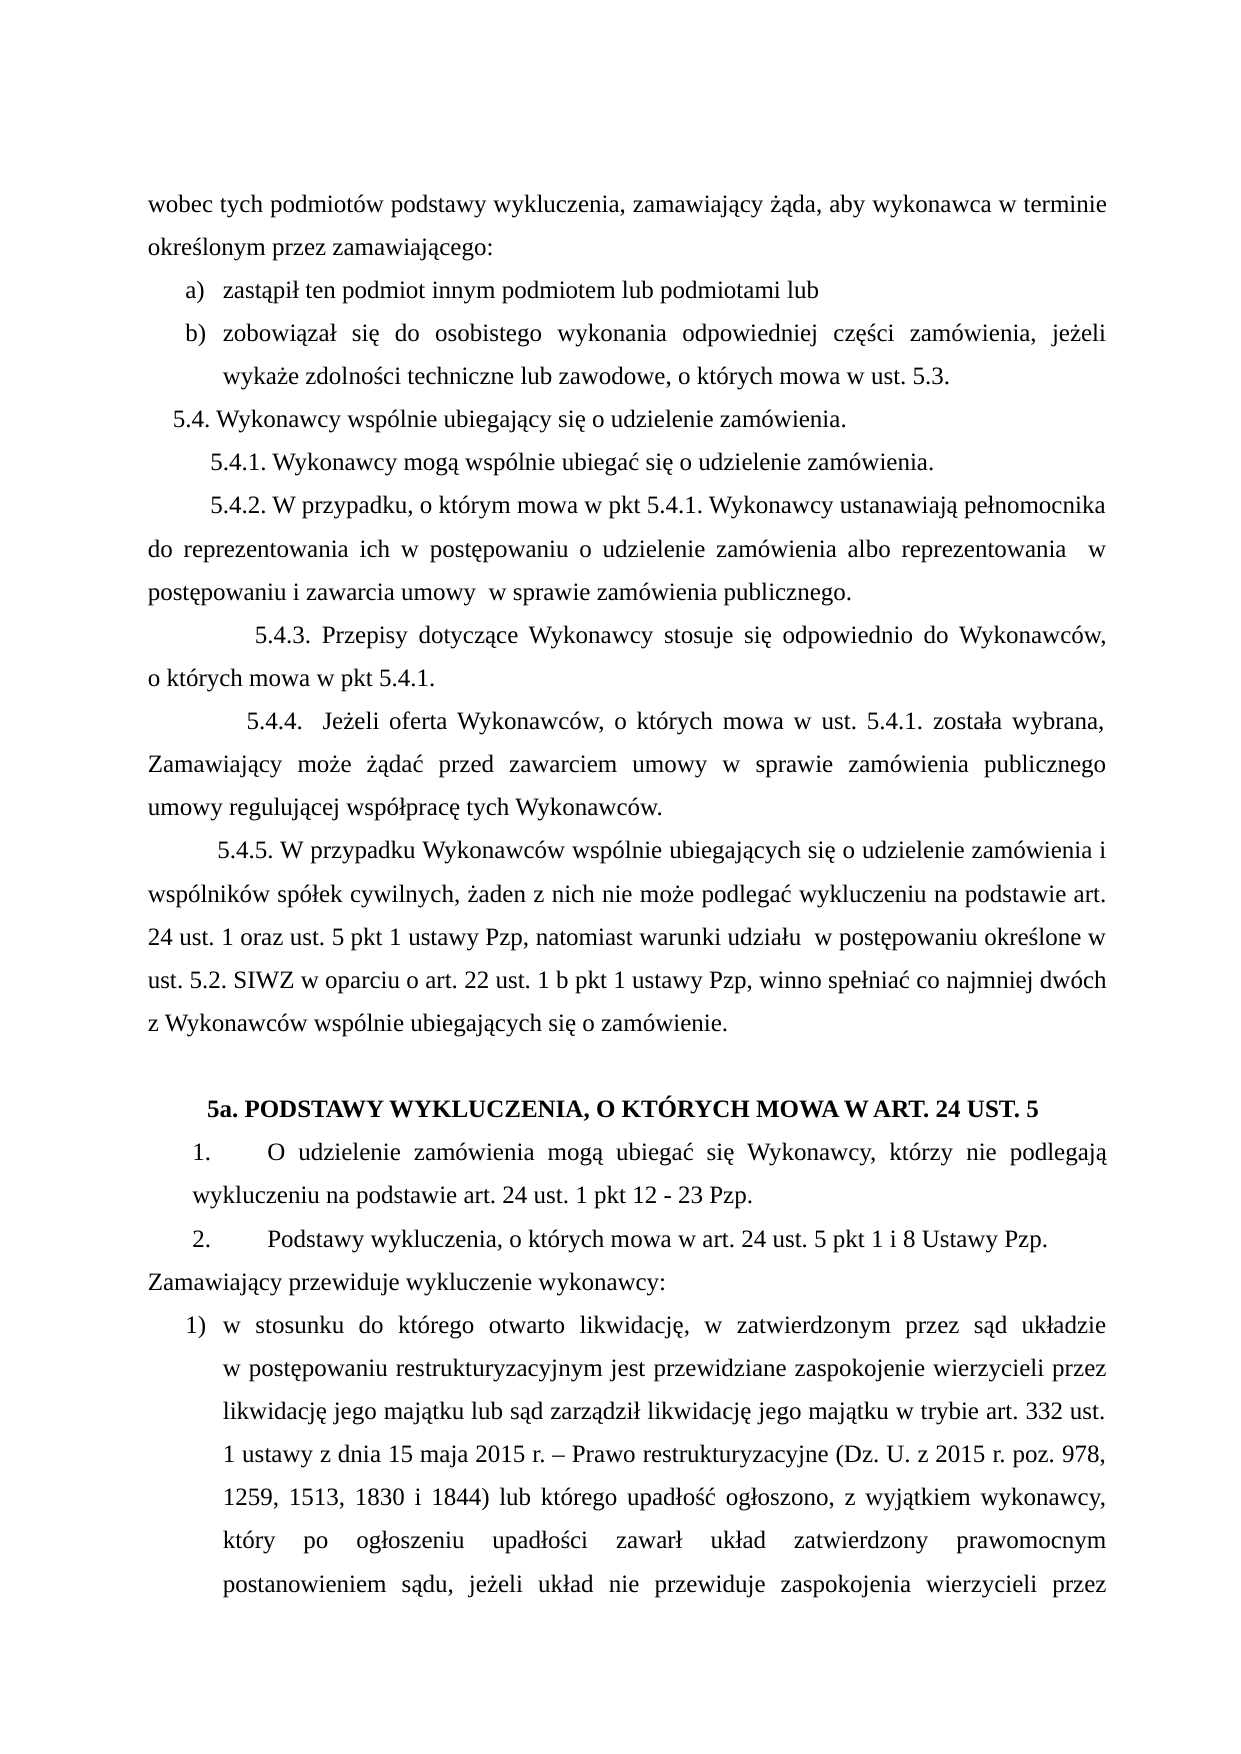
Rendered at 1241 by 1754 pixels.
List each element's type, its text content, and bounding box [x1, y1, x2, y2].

text 5.4.5. W przypadku Wykonawców wspólnie ubiegających się o udzielenie zamówienia i wspólników spółek cywilnych, żaden z nich nie może podlegać wykluczeniu na podstawie art. 24 ust. 1 oraz ust. 5 pkt 1 ustawy Pzp, natomiast warunki udziału w postępowaniu określone w ust. 5.2. SIWZ w oparciu o art. 22 ust. 1 b pkt 1 ustawy Pzp, winno spełniać co najmniej dwóch z Wykonawców wspólnie ubiegających się o zamówienie. [148, 836, 1107, 1037]
text 5.4.4. Jeżeli oferta Wykonawców, o których mowa w ust. 5.4.1. została wybrana, Zamawiający może żądać przed zawarciem umowy w sprawie zamówienia publicznego umowy regulującej współpracę tych Wykonawców. [148, 706, 1107, 821]
text 5.4.1. Wykonawcy mogą wspólnie ubiegać się o udzielenie zamówienia. [148, 447, 1107, 476]
text 5.4.2. W przypadku, o którym mowa w pkt 5.4.1. Wykonawcy ustanawiają pełnomocnika do reprezentowania ich w postępowaniu o udzielenie zamówienia albo reprezentowania w postępowaniu i zawarcia umowy w sprawie zamówienia publicznego. [148, 491, 1107, 606]
list w stosunku do którego otwarto likwidację, w zatwierdzonym przez sąd układzie w postępowaniu restrukturyzacyjnym jest przewidziane zaspokojenie wierzycieli przez likwidację jego majątku lub sąd zarządził likwidację jego majątku w trybie art. 332 ust. 1 ustawy z dnia 15 maja 2015 r. – Prawo restrukturyzacyjne (Dz. U. z 2015 r. poz. 978, 1259, 1513, 1830 i 1844) lub którego upadłość ogłoszono, z wyjątkiem wykonawcy, który po ogłoszeniu upadłości zawarł układ zatwierdzony prawomocnym postanowieniem sądu, jeżeli układ nie przewiduje zaspokojenia wierzycieli przez [185, 1310, 1107, 1597]
list zobowiązał się do osobistego wykonania odpowiedniej części zamówienia, jeżeli wykaże zdolności techniczne lub zawodowe, o których mowa w ust. 5.3. [185, 318, 1107, 390]
text Zamawiający przewiduje wykluczenie wykonawcy: [148, 1267, 1107, 1296]
list Podstawy wykluczenia, o których mowa w art. 24 ust. 5 pkt 1 i 8 Ustawy Pzp. [192, 1224, 1107, 1252]
list zastąpił ten podmiot innym podmiotem lub podmiotami lub [185, 275, 1107, 304]
list O udzielenie zamówienia mogą ubiegać się Wykonawcy, którzy nie podlegają wykluczeniu na podstawie art. 24 ust. 1 pkt 12 - 23 Pzp. [192, 1137, 1107, 1209]
text 5.4. Wykonawcy wspólnie ubiegający się o udzielenie zamówienia. [148, 404, 1107, 433]
text 5.4.3. Przepisy dotyczące Wykonawcy stosuje się odpowiednio do Wykonawców, o których mowa w pkt 5.4.1. [148, 620, 1107, 692]
text 5a. PODSTAWY WYKLUCZENIA, O KTÓRYCH MOWA W ART. 24 UST. 5 [207, 1094, 1107, 1123]
text wobec tych podmiotów podstawy wykluczenia, zamawiający żąda, aby wykonawca w terminie określonym przez zamawiającego: [148, 189, 1107, 261]
